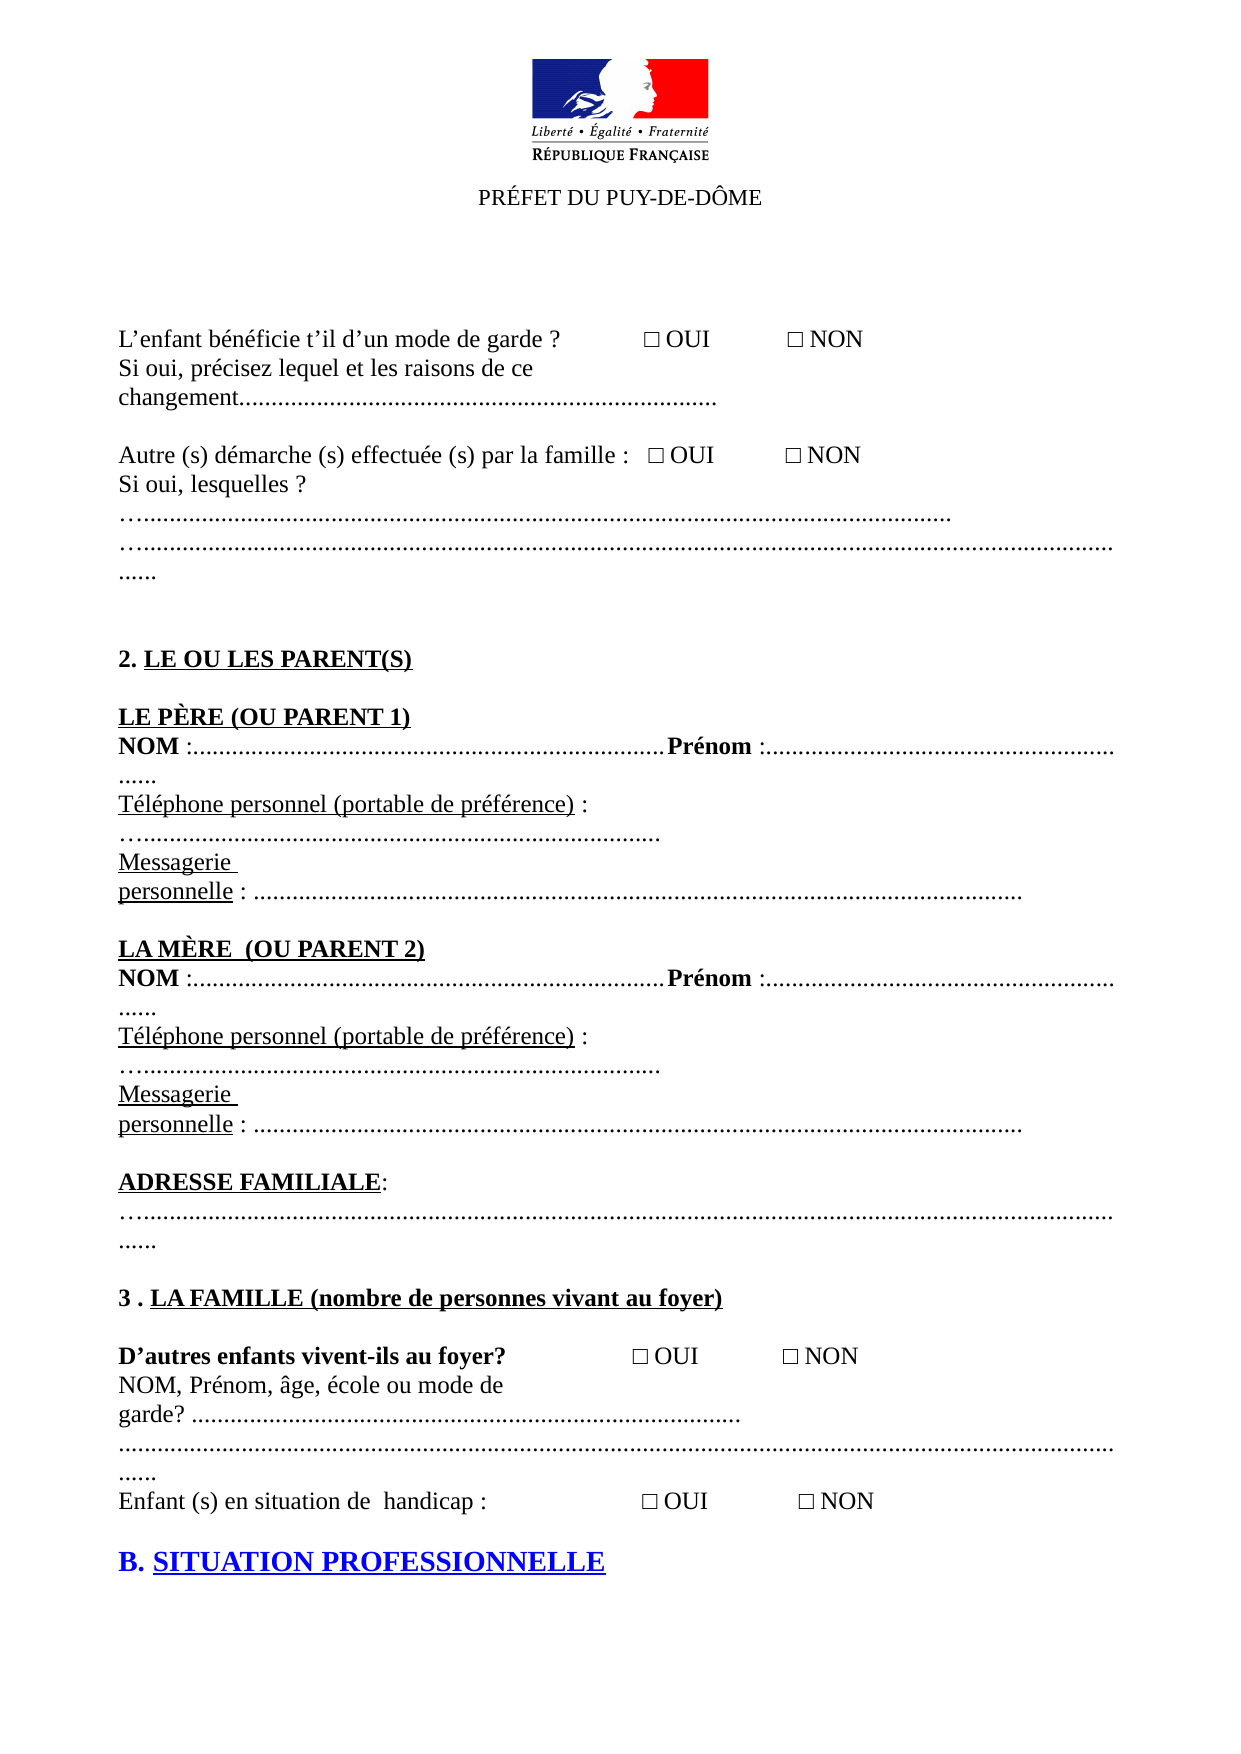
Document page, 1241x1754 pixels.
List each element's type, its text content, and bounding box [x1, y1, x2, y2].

text Si oui, précisez lequel et les raisons de ce changement.......................................................................... [118, 353, 1122, 411]
text NOM :.........................................................................Prénom :............................................................ [118, 731, 1122, 789]
text Autre (s) démarche (s) effectuée (s) par la famille : □ OUI □ NON [118, 440, 1122, 469]
text NOM :.........................................................................Prénom :............................................................ [118, 963, 1122, 1021]
text Si oui, lesquelles ? …............................................................................................................................. [118, 469, 1122, 527]
text 2. LE OU LES PARENT(S) [118, 643, 1122, 672]
text …............................................................................................................................................................ [118, 527, 1122, 585]
text D’autres enfants vivent-ils au foyer? □ OUI □ NON [118, 1341, 1122, 1370]
text 3 . LA FAMILLE (nombre de personnes vivant au foyer) [118, 1283, 1122, 1312]
text L’enfant bénéficie t’il d’un mode de garde ? □ OUI □ NON [118, 324, 1122, 353]
text LE PÈRE (OU PARENT 1) [118, 702, 1122, 731]
text NOM, Prénom, âge, école ou mode de garde? ..................................................................................... [118, 1370, 1122, 1428]
text Enfant (s) en situation de handicap : □ OUI □ NON [118, 1486, 1122, 1515]
text LA MÈRE (OU PARENT 2) [118, 934, 1122, 963]
text Téléphone personnel (portable de préférence) : …................................................................................ [118, 1021, 1122, 1079]
text B. SITUATION PROFESSIONNELLE [118, 1544, 1122, 1578]
text ADRESSE FAMILIALE: …............................................................................................................................................................ [118, 1167, 1122, 1254]
text Messagerie personnelle : ....................................................................................................................... [118, 847, 1122, 905]
text ................................................................................................................................................................ [118, 1428, 1122, 1486]
text Messagerie personnelle : ....................................................................................................................... [118, 1079, 1122, 1137]
text Téléphone personnel (portable de préférence) : …................................................................................ [118, 789, 1122, 847]
